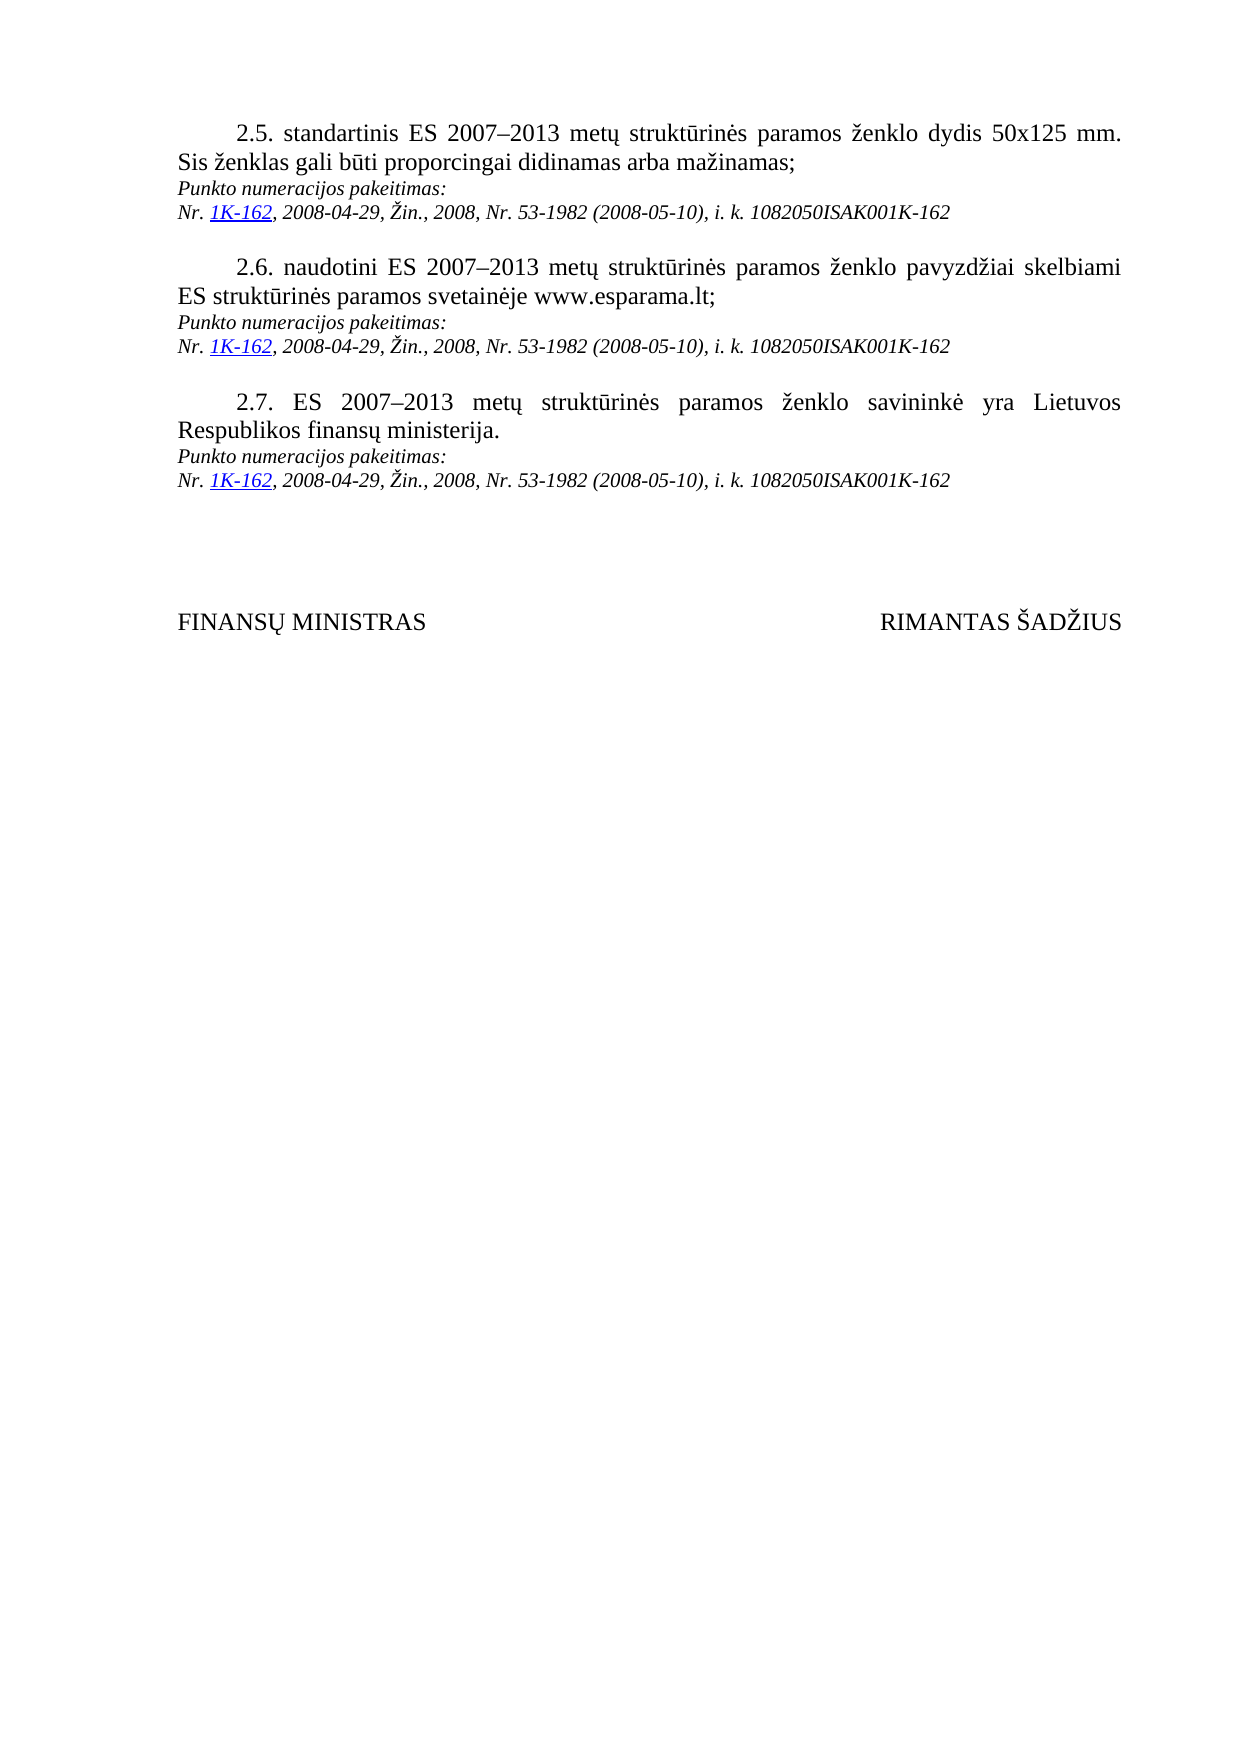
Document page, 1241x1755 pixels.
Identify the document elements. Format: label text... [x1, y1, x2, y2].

text 2.7. ES 2007–2013 metų struktūrinės paramos ženklo savininkė yra Lietuvos Respublikos finansų ministerija. [177, 387, 1122, 444]
text Nr. 1K-162, 2008-04-29, Žin., 2008, Nr. 53-1982 (2008-05-10), i. k. 1082050ISAK001K-162 [177, 468, 1122, 492]
text Punkto numeracijos pakeitimas: [177, 444, 1122, 468]
text 2.6. naudotini ES 2007–2013 metų struktūrinės paramos ženklo pavyzdžiai skelbiami ES struktūrinės paramos svetainėje www.esparama.lt; [177, 252, 1122, 310]
text Nr. 1K-162, 2008-04-29, Žin., 2008, Nr. 53-1982 (2008-05-10), i. k. 1082050ISAK001K-162 [177, 200, 1122, 224]
text Punkto numeracijos pakeitimas: [177, 310, 1122, 334]
text Nr. 1K-162, 2008-04-29, Žin., 2008, Nr. 53-1982 (2008-05-10), i. k. 1082050ISAK001K-162 [177, 334, 1122, 358]
text Punkto numeracijos pakeitimas: [177, 176, 1122, 200]
text 2.5. standartinis ES 2007–2013 metų struktūrinės paramos ženklo dydis 50x125 mm. Sis ženklas gali būti proporcingai didinamas arba mažinamas; [177, 118, 1122, 176]
text FINANSŲ MINISTRAS RIMANTAS ŠADŽIUS [177, 607, 1122, 636]
